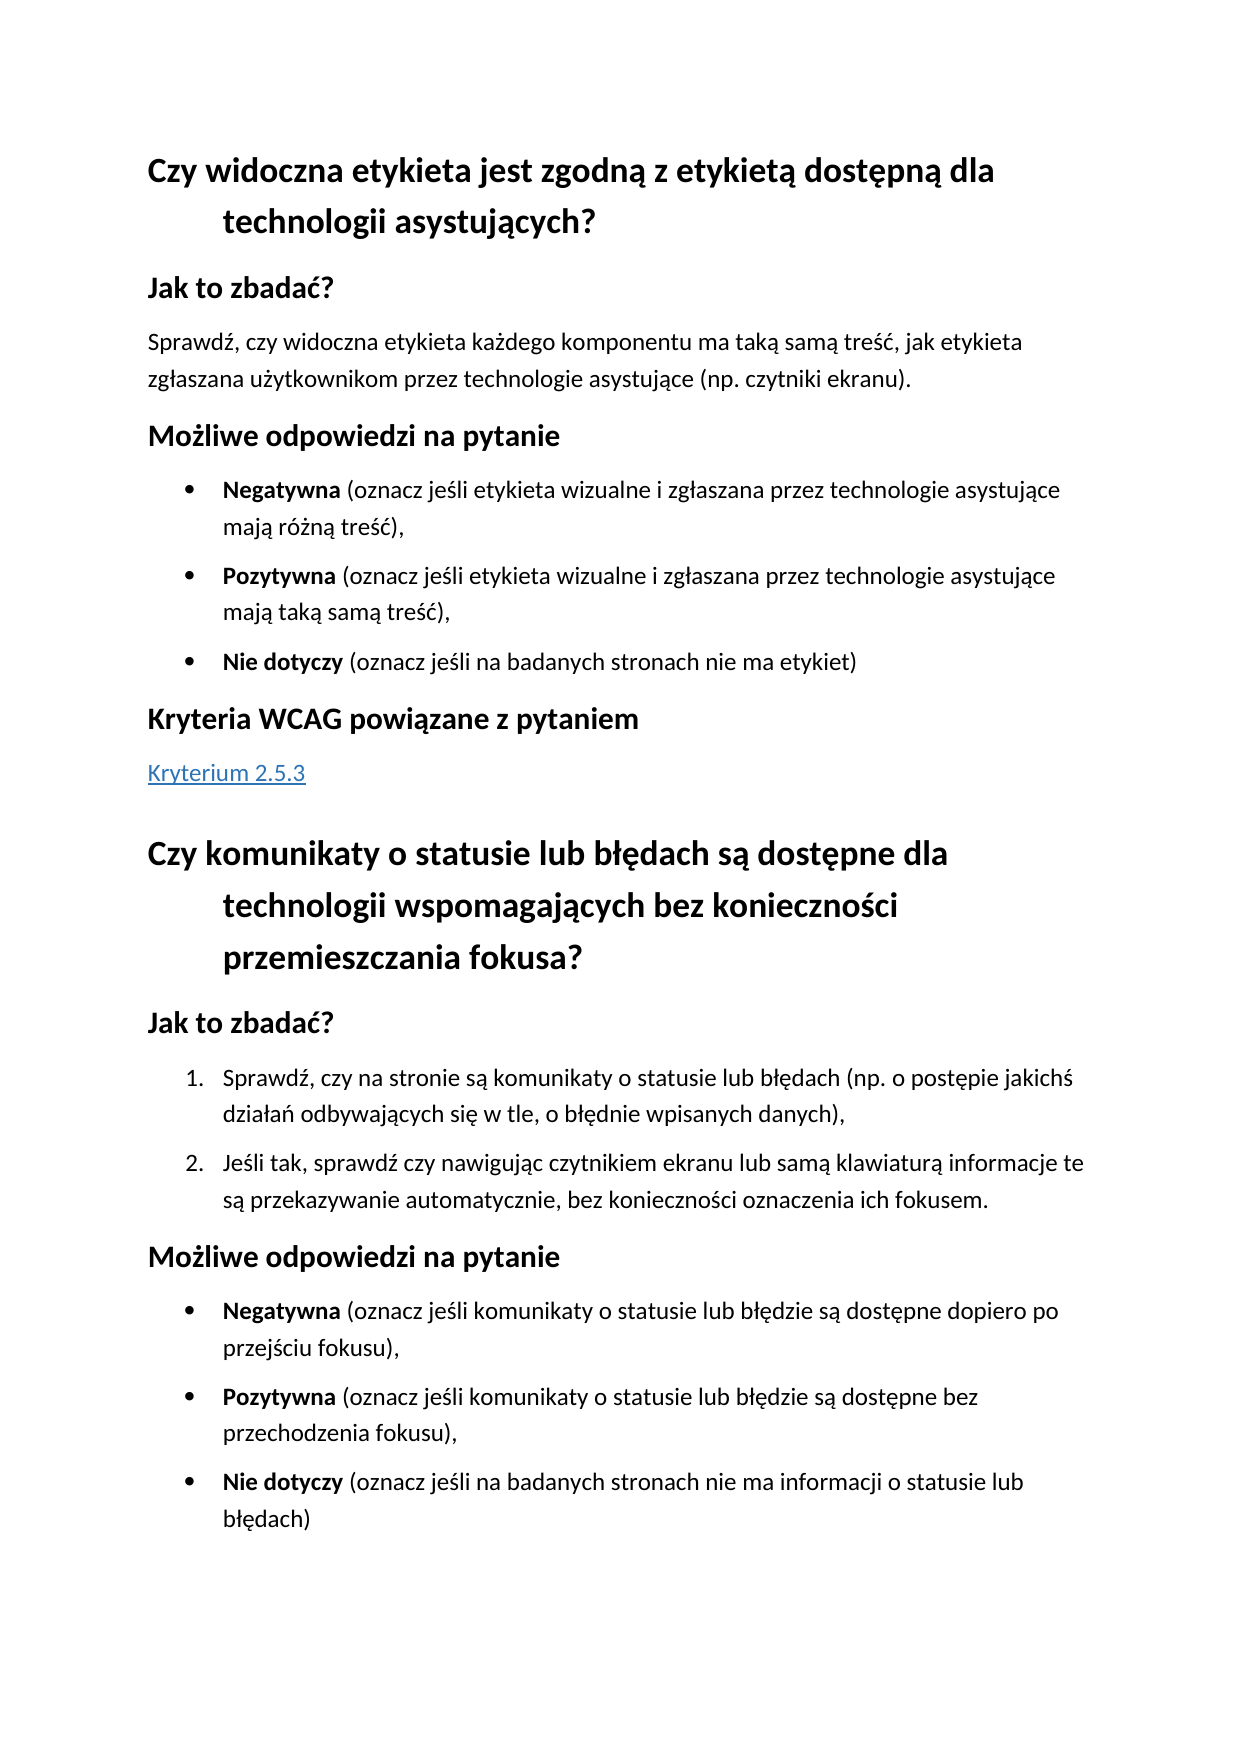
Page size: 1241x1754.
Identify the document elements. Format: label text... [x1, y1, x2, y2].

subtitle Możliwe odpowiedzi na pytanie [148, 1237, 1092, 1275]
subtitle Jak to zbadać? [148, 1003, 1092, 1042]
subtitle Możliwe odpowiedzi na pytanie [148, 416, 1092, 454]
subtitle Czy widoczna etykieta jest zgodną z etykietą dostępną dla technologii asystujących? [148, 148, 1092, 243]
text Kryterium 2.5.3 [148, 757, 1092, 788]
subtitle Czy komunikaty o statusie lub błędach są dostępne dla technologii wspomagających bez konieczności przemieszczania fokusa? [148, 831, 1092, 978]
subtitle Jak to zbadać? [148, 268, 1092, 306]
subtitle Kryteria WCAG powiązane z pytaniem [148, 699, 1092, 737]
list Nie dotyczy (oznacz jeśli na badanych stronach nie ma informacji o statusie lub błędach) [185, 1467, 1092, 1534]
list Negatywna (oznacz jeśli etykieta wizualne i zgłaszana przez technologie asystujące mają różną treść), [185, 474, 1092, 541]
list Pozytywna (oznacz jeśli etykieta wizualne i zgłaszana przez technologie asystujące mają taką samą treść), [185, 560, 1092, 627]
list Pozytywna (oznacz jeśli komunikaty o statusie lub błędzie są dostępne bez przechodzenia fokusu), [185, 1381, 1092, 1448]
list Jeśli tak, sprawdź czy nawigując czytnikiem ekranu lub samą klawiaturą informacje te są przekazywanie automatycznie, bez konieczności oznaczenia ich fokusem. [185, 1147, 1092, 1214]
list Sprawdź, czy na stronie są komunikaty o statusie lub błędach (np. o postępie jakichś działań odbywających się w tle, o błędnie wpisanych danych), [185, 1062, 1092, 1129]
list Nie dotyczy (oznacz jeśli na badanych stronach nie ma etykiet) [185, 646, 1092, 676]
list Negatywna (oznacz jeśli komunikaty o statusie lub błędzie są dostępne dopiero po przejściu fokusu), [185, 1295, 1092, 1362]
text Sprawdź, czy widoczna etykieta każdego komponentu ma taką samą treść, jak etykieta zgłaszana użytkownikom przez technologie asystujące (np. czytniki ekranu). [148, 326, 1092, 393]
